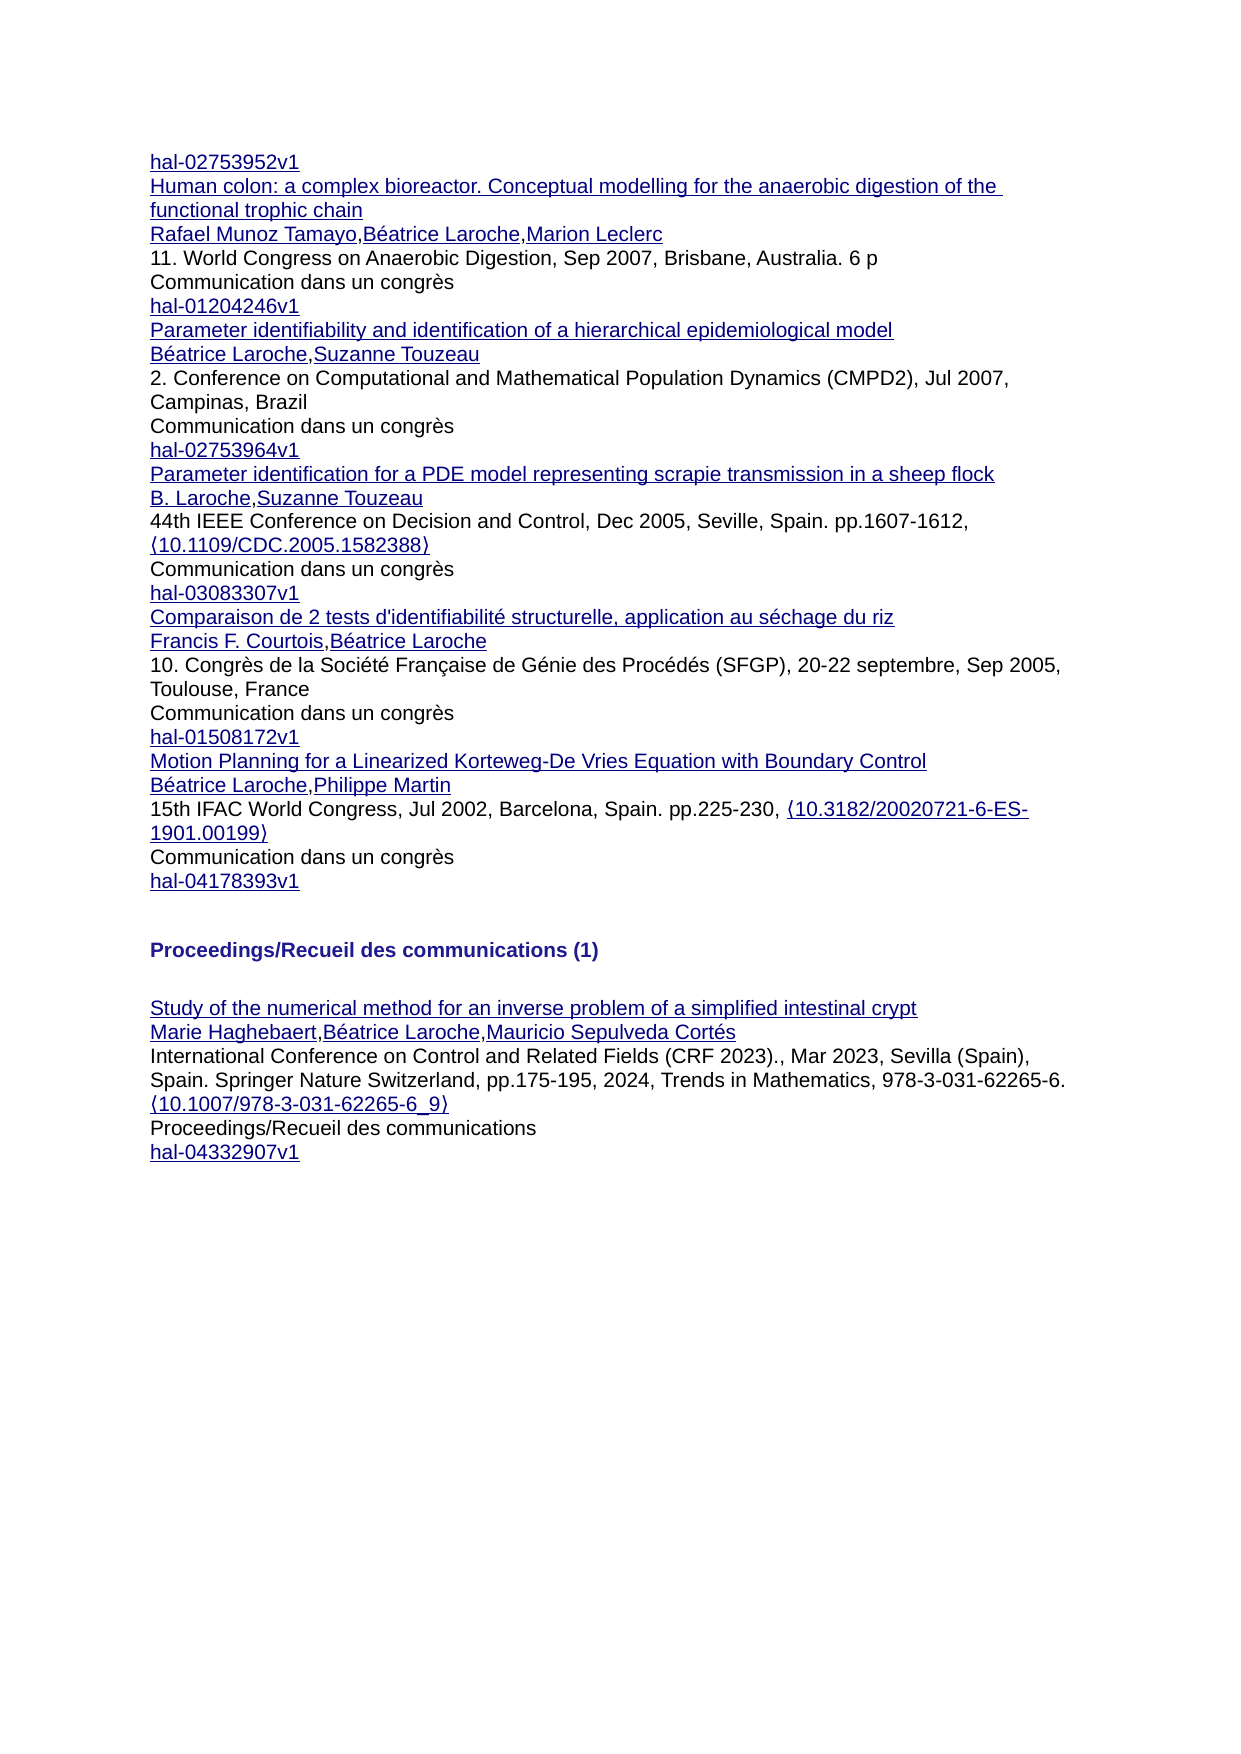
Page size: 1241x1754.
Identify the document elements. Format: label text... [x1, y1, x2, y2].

table_cell Motion Planning for a Linearized Korteweg-De Vries Equation with Boundary Control Béatrice Laroche,Philippe Martin 15th IFAC World Congress, Jul 2002, Barcelona, Spain. pp.225-230, ⟨10.3182/20020721-6-ES-1901.00199⟩ Communication dans un congrès hal-04178393v1 [150, 749, 1090, 893]
table_header Study of the numerical method for an inverse problem of a simplified intestinal crypt Marie Haghebaert,Béatrice Laroche,Mauricio Sepulveda Cortés International Conference on Control and Related Fields (CRF 2023)., Mar 2023, Sevilla (Spain), Spain. Springer Nature Switzerland, pp.175-195, 2024, Trends in Mathematics, 978-3-031-62265-6. ⟨10.1007/978-3-031-62265-6_9⟩ Proceedings/Recueil des communications hal-04332907v1 [150, 996, 1090, 1163]
table_cell Human colon: a complex bioreactor. Conceptual modelling for the anaerobic digestion of the functional trophic chain Rafael Munoz Tamayo,Béatrice Laroche,Marion Leclerc 11. World Congress on Anaerobic Digestion, Sep 2007, Brisbane, Australia. 6 p Communication dans un congrès hal-01204246v1 [150, 174, 1090, 318]
table_cell Parameter identiﬁability and identiﬁcation of a hierarchical epidemiological model Béatrice Laroche,Suzanne Touzeau 2. Conference on Computational and Mathematical Population Dynamics (CMPD2), Jul 2007, Campinas, Brazil Communication dans un congrès hal-02753964v1 [150, 318, 1090, 461]
table_cell Comparaison de 2 tests d'identifiabilité structurelle, application au séchage du riz Francis F. Courtois,Béatrice Laroche 10. Congrès de la Société Française de Génie des Procédés (SFGP), 20-22 septembre, Sep 2005, Toulouse, France Communication dans un congrès hal-01508172v1 [150, 605, 1090, 749]
subtitle Proceedings/Recueil des communications (1) [150, 937, 1090, 961]
table_cell hal-02753952v1 [150, 150, 1090, 174]
table_cell Parameter identification for a PDE model representing scrapie transmission in a sheep flock B. Laroche,Suzanne Touzeau 44th IEEE Conference on Decision and Control, Dec 2005, Seville, Spain. pp.1607-1612, ⟨10.1109/CDC.2005.1582388⟩ Communication dans un congrès hal-03083307v1 [150, 461, 1090, 605]
